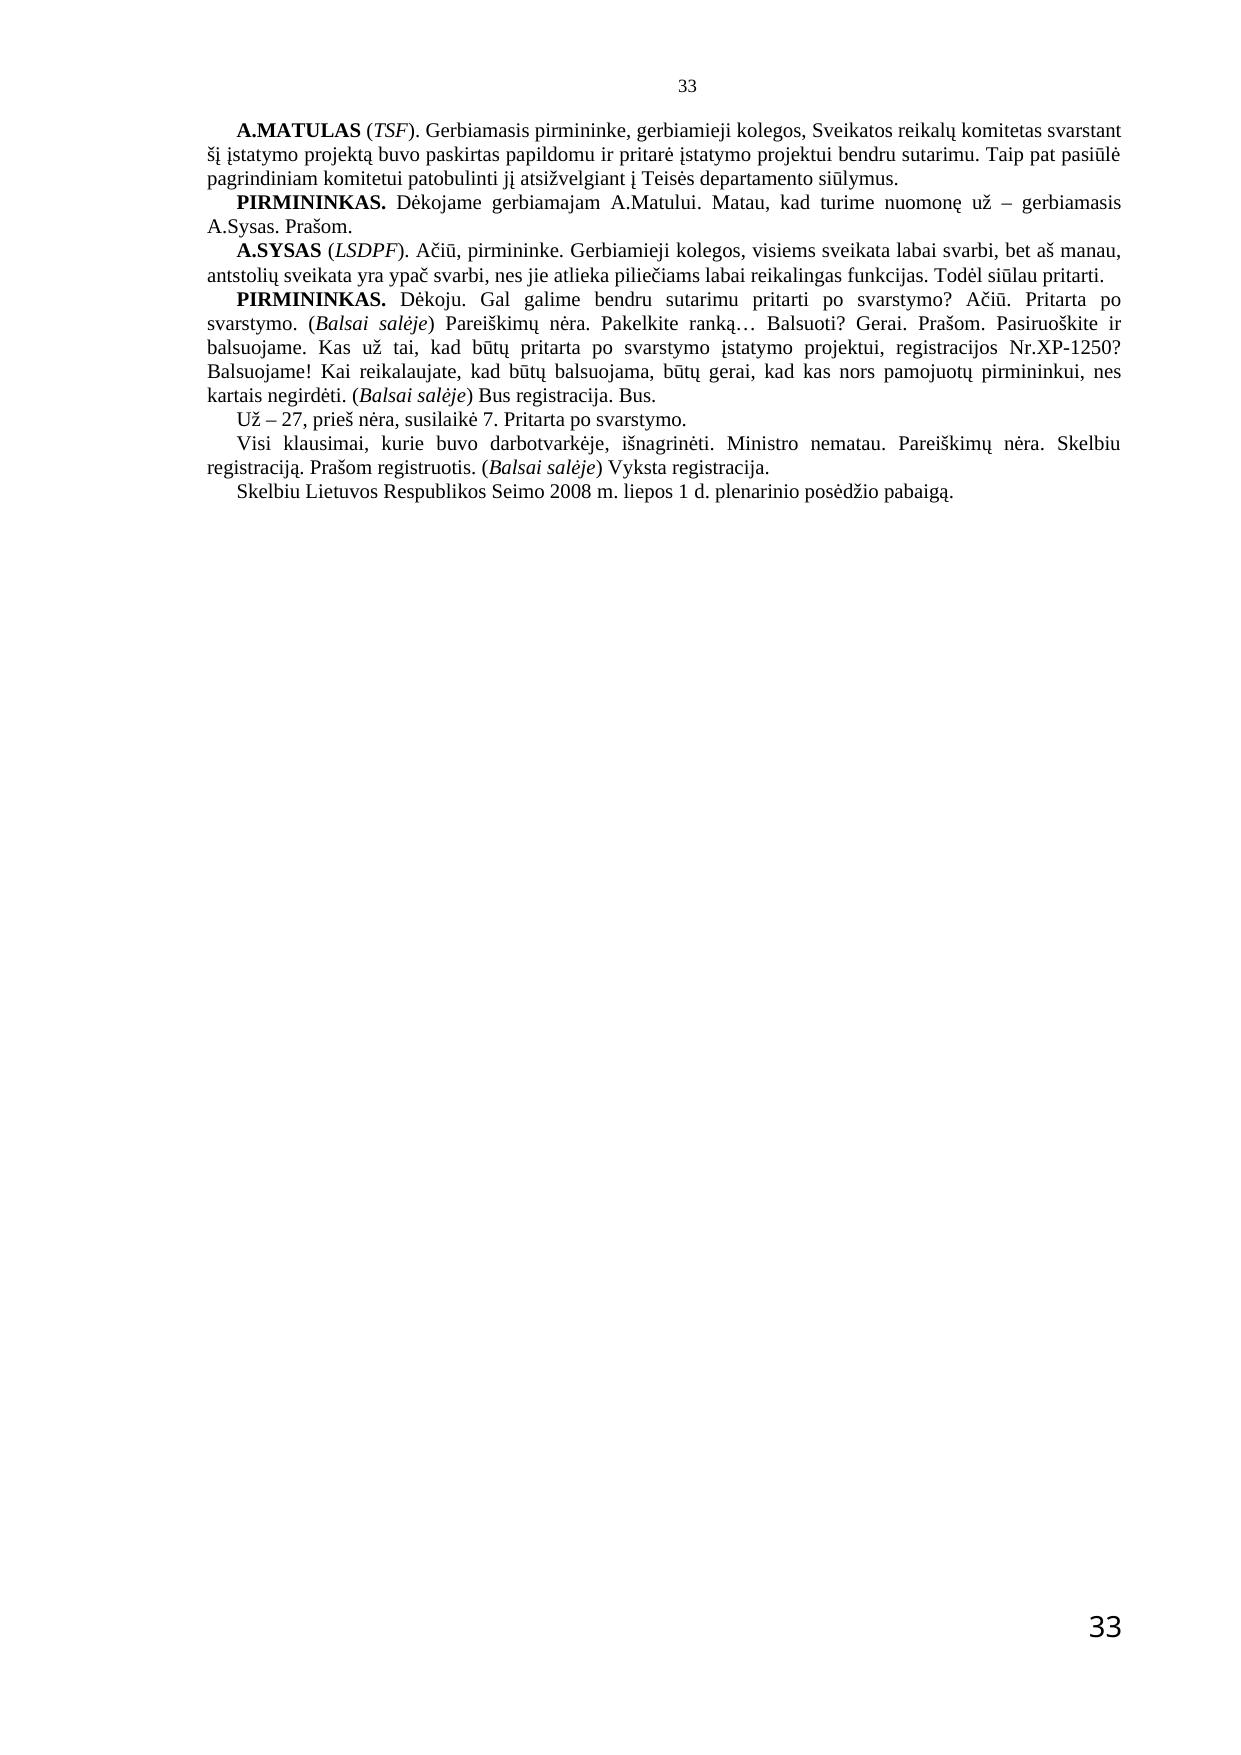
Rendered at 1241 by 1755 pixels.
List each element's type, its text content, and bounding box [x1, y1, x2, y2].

text Skelbiu Lietuvos Respublikos Seimo 2008 m. liepos 1 d. plenarinio posėdžio pabaigą. [207, 479, 1122, 503]
text PIRMININKAS. Dėkoju. Gal galime bendru sutarimu pritarti po svarstymo? Ačiū. Pritarta po svarstymo. (Balsai salėje) Pareiškimų nėra. Pakelkite ranką… Balsuoti? Gerai. Prašom. Pasiruoškite ir balsuojame. Kas už tai, kad būtų pritarta po svarstymo įstatymo projektui, registracijos Nr.XP-1250? Balsuojame! Kai reikalaujate, kad būtų balsuojama, būtų gerai, kad kas nors pamojuotų pirmininkui, nes kartais negirdėti. (Balsai salėje) Bus registracija. Bus. [207, 287, 1122, 407]
text Už – 27, prieš nėra, susilaikė 7. Pritarta po svarstymo. [207, 407, 1122, 431]
text PIRMININKAS. Dėkojame gerbiamajam A.Matului. Matau, kad turime nuomonę už – gerbiamasis A.Sysas. Prašom. [207, 190, 1122, 238]
text A.SYSAS (LSDPF). Ačiū, pirmininke. Gerbiamieji kolegos, visiems sveikata labai svarbi, bet aš manau, antstolių sveikata yra ypač svarbi, nes jie atlieka piliečiams labai reikalingas funkcijas. Todėl siūlau pritarti. [207, 238, 1122, 287]
text Visi klausimai, kurie buvo darbotvarkėje, išnagrinėti. Ministro nematau. Pareiškimų nėra. Skelbiu registraciją. Prašom registruotis. (Balsai salėje) Vyksta registracija. [207, 431, 1122, 479]
text A.MATULAS (TSF). Gerbiamasis pirmininke, gerbiamieji kolegos, Sveikatos reikalų komitetas svarstant šį įstatymo projektą buvo paskirtas papildomu ir pritarė įstatymo projektui bendru sutarimu. Taip pat pasiūlė pagrindiniam komitetui patobulinti jį atsižvelgiant į Teisės departamento siūlymus. [207, 118, 1122, 190]
